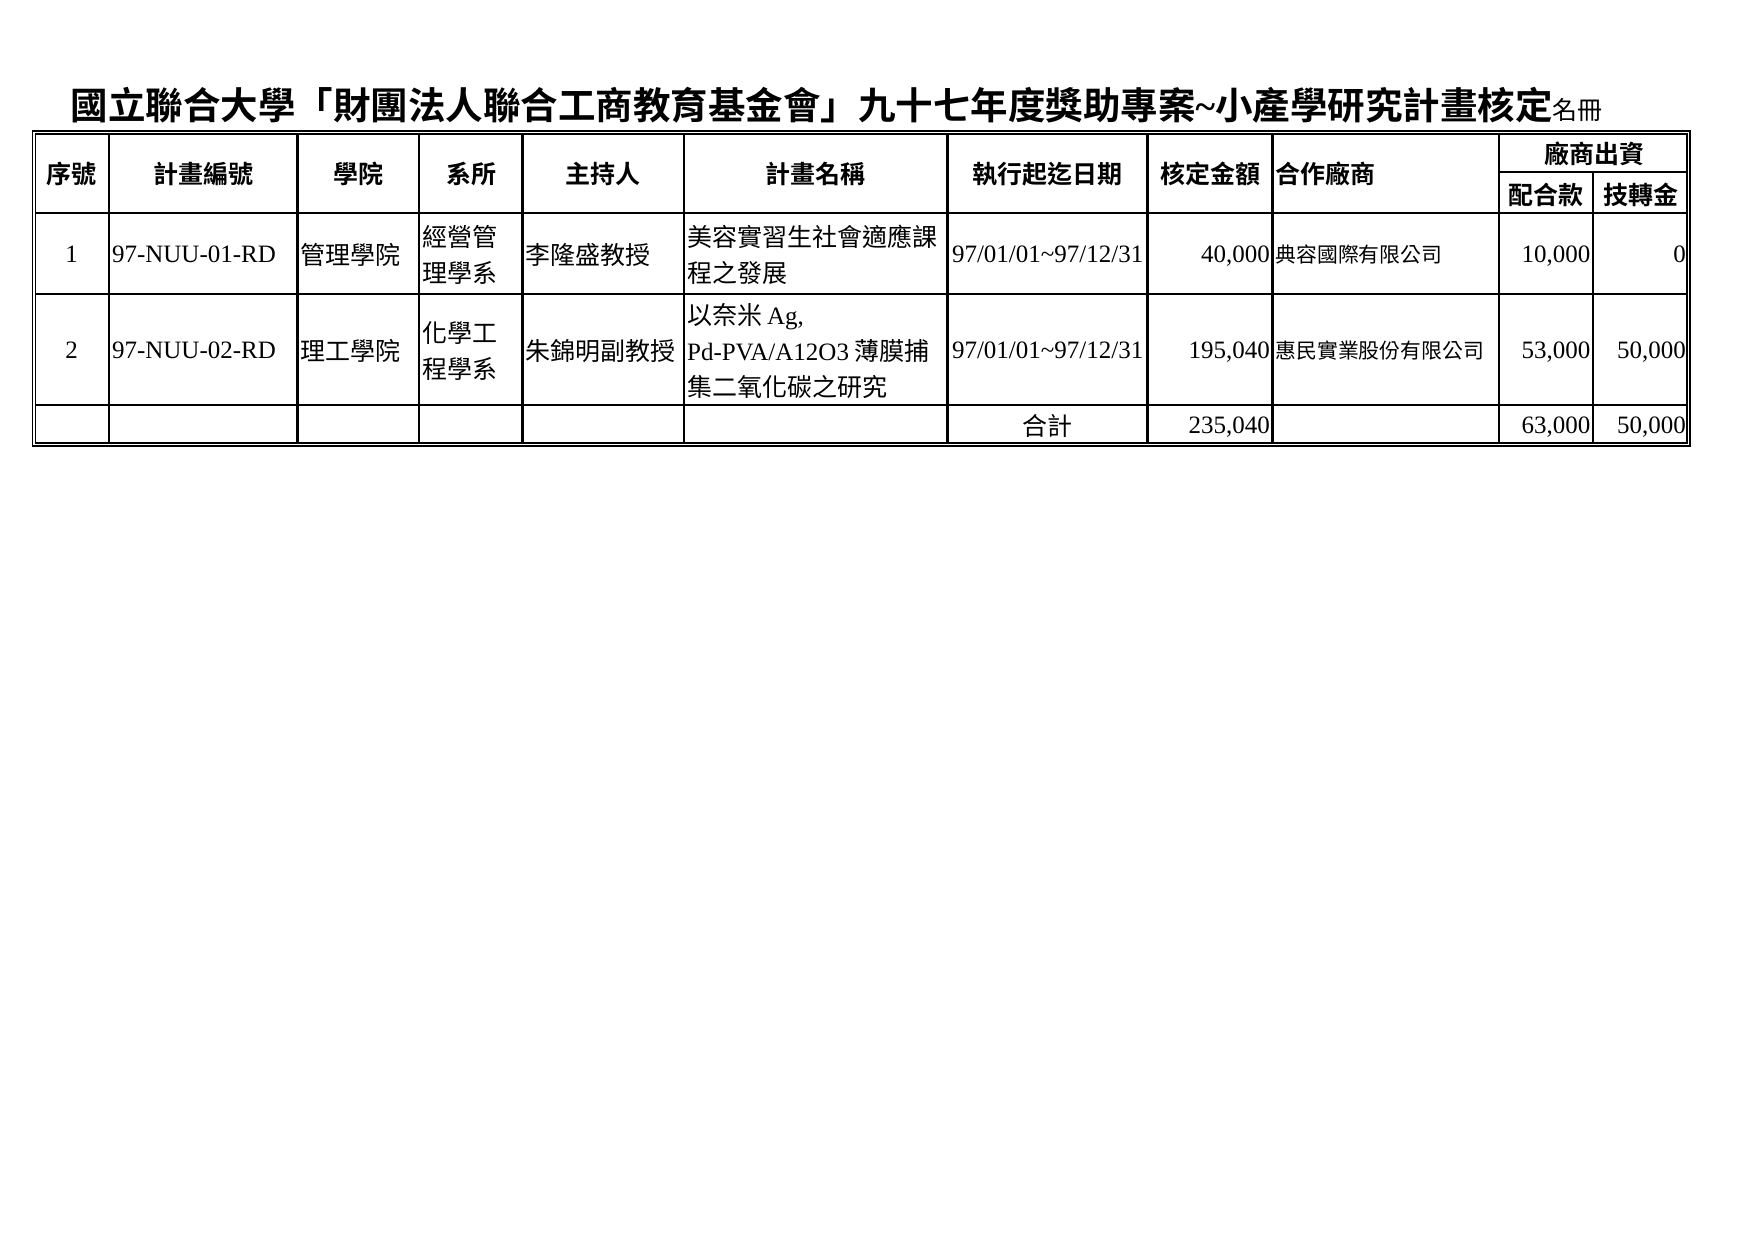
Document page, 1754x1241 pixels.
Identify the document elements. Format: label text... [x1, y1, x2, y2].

table_cell [420, 406, 521, 442]
table_header 計畫名稱 [685, 135, 946, 212]
table_cell 管理學院 [299, 214, 418, 293]
table_cell 10,000 [1500, 214, 1592, 293]
table_cell 化學工程學系 [420, 295, 521, 404]
table_cell 53,000 [1500, 295, 1592, 404]
table_header 執行起迄日期 [949, 135, 1146, 212]
table_cell [299, 406, 418, 442]
table_cell 李隆盛教授 [524, 214, 683, 293]
table_cell 40,000 [1149, 214, 1271, 293]
table_cell 97/01/01~97/12/31 [949, 214, 1146, 293]
table_cell 配合款 [1500, 173, 1592, 212]
table_header 合作廠商 [1274, 135, 1498, 212]
table_cell 97/01/01~97/12/31 [949, 295, 1146, 404]
table_cell 50,000 [1594, 295, 1686, 404]
text 國立聯合大學「財團法人聯合工商教育基金會」九十七年度獎助專案~小產學研究計畫核定名冊 [19, 76, 1654, 130]
table_cell 以奈米Ag, Pd-PVA/A12O3薄膜捕集二氧化碳之研究 [685, 295, 946, 404]
table_cell 1 [36, 214, 108, 293]
table_cell 技轉金 [1594, 173, 1686, 212]
table_cell 97-NUU-02-RD [110, 295, 296, 404]
table_cell 63,000 [1500, 406, 1592, 442]
table_cell 2 [36, 295, 108, 404]
table_cell [36, 406, 108, 442]
table_cell 97-NUU-01-RD [110, 214, 296, 293]
table_cell 0 [1594, 214, 1686, 293]
table_cell 典容國際有限公司 [1274, 214, 1498, 293]
table_cell 50,000 [1594, 406, 1686, 442]
table_cell 美容實習生社會適應課程之發展 [685, 214, 946, 293]
table_cell 235,040 [1149, 406, 1271, 442]
table_cell 合計 [949, 406, 1146, 442]
table_header 計畫編號 [110, 135, 296, 212]
table_header 系所 [420, 135, 521, 212]
table_header 序號 [36, 135, 108, 212]
table_cell [1274, 406, 1498, 442]
table_header 廠商出資 [1500, 135, 1686, 171]
table_cell 惠民實業股份有限公司 [1274, 295, 1498, 404]
table_header 學院 [299, 135, 418, 212]
table_cell [110, 406, 296, 442]
table_header 主持人 [524, 135, 683, 212]
table_cell [685, 406, 946, 442]
table_cell 理工學院 [299, 295, 418, 404]
table_cell 195,040 [1149, 295, 1271, 404]
table_cell 朱錦明副教授 [524, 295, 683, 404]
table_header 核定金額 [1149, 135, 1271, 212]
table_cell 經營管理學系 [420, 214, 521, 293]
table_cell [524, 406, 683, 442]
